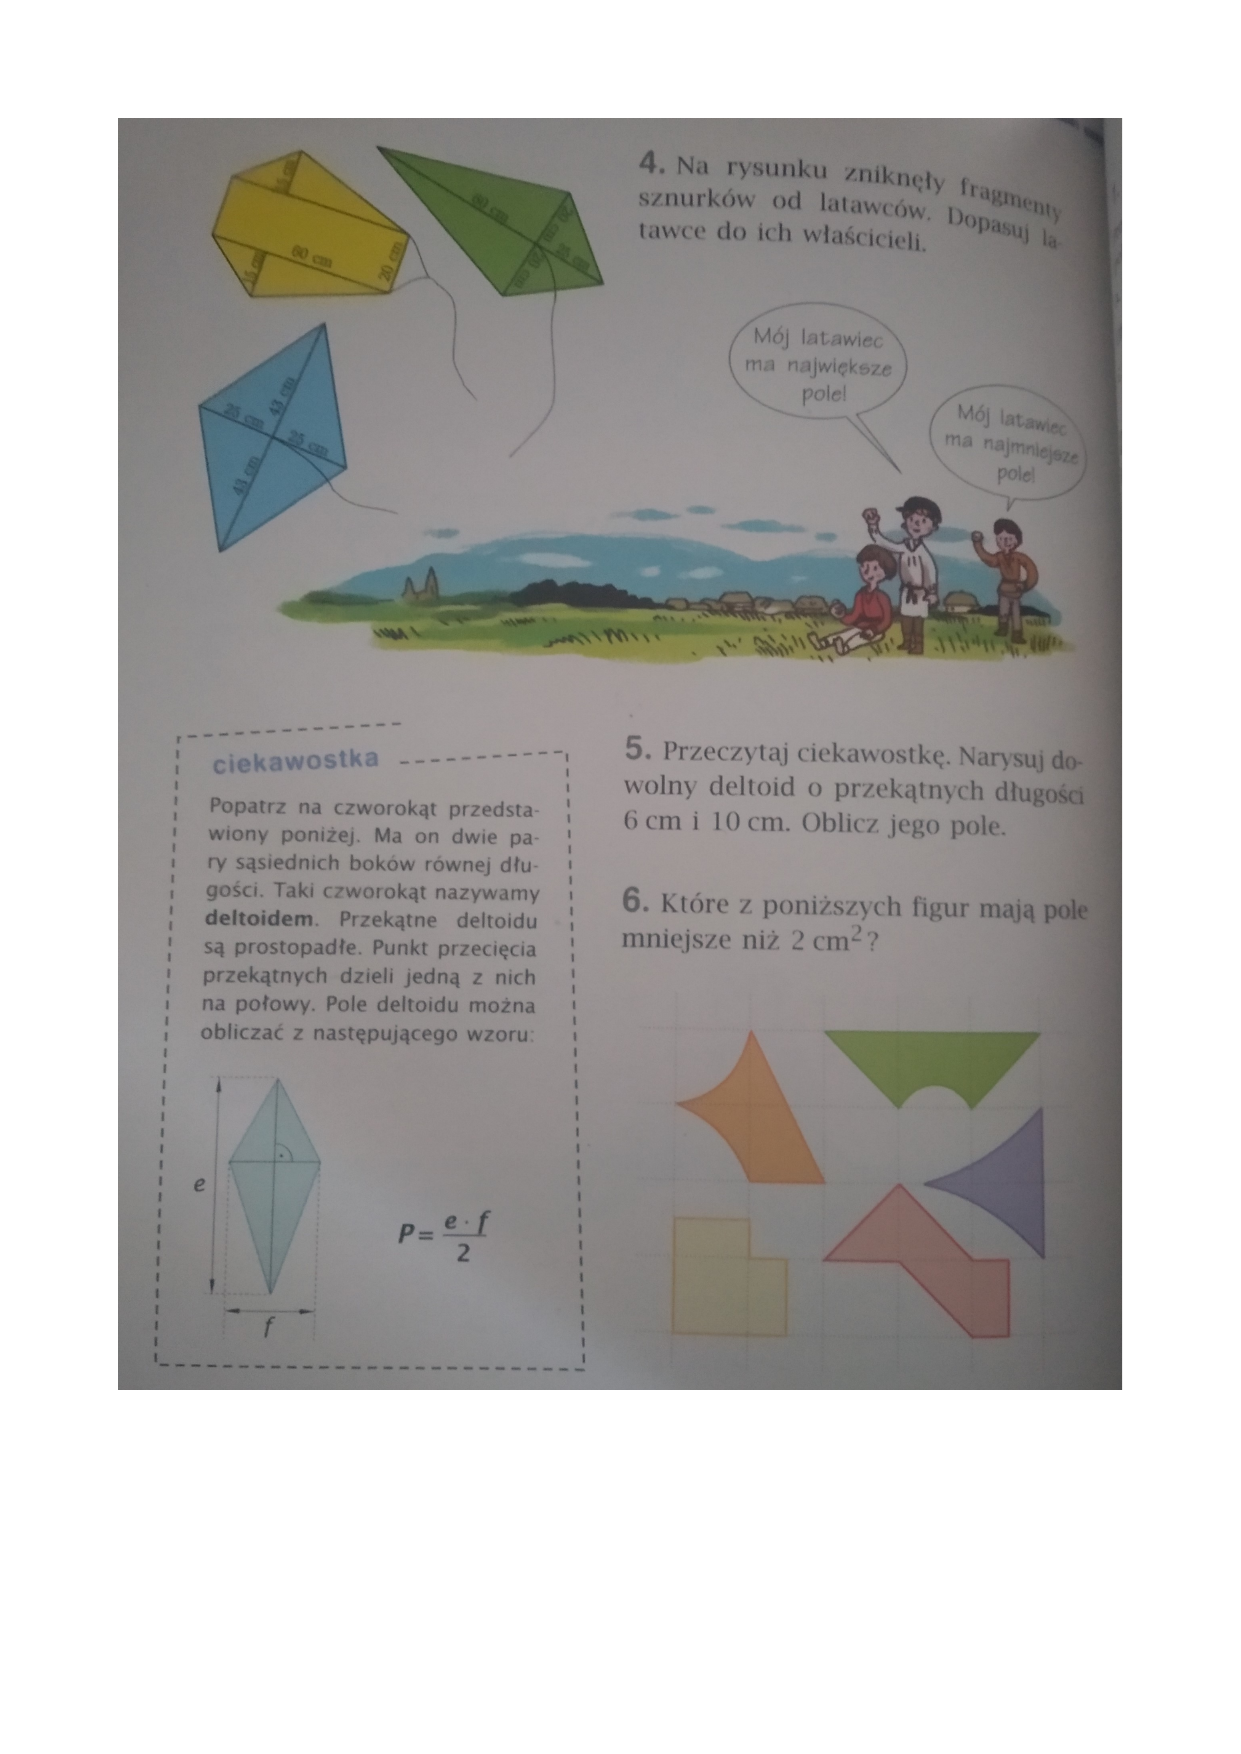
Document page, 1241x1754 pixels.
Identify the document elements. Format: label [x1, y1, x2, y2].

picture [118, 118, 1123, 1390]
